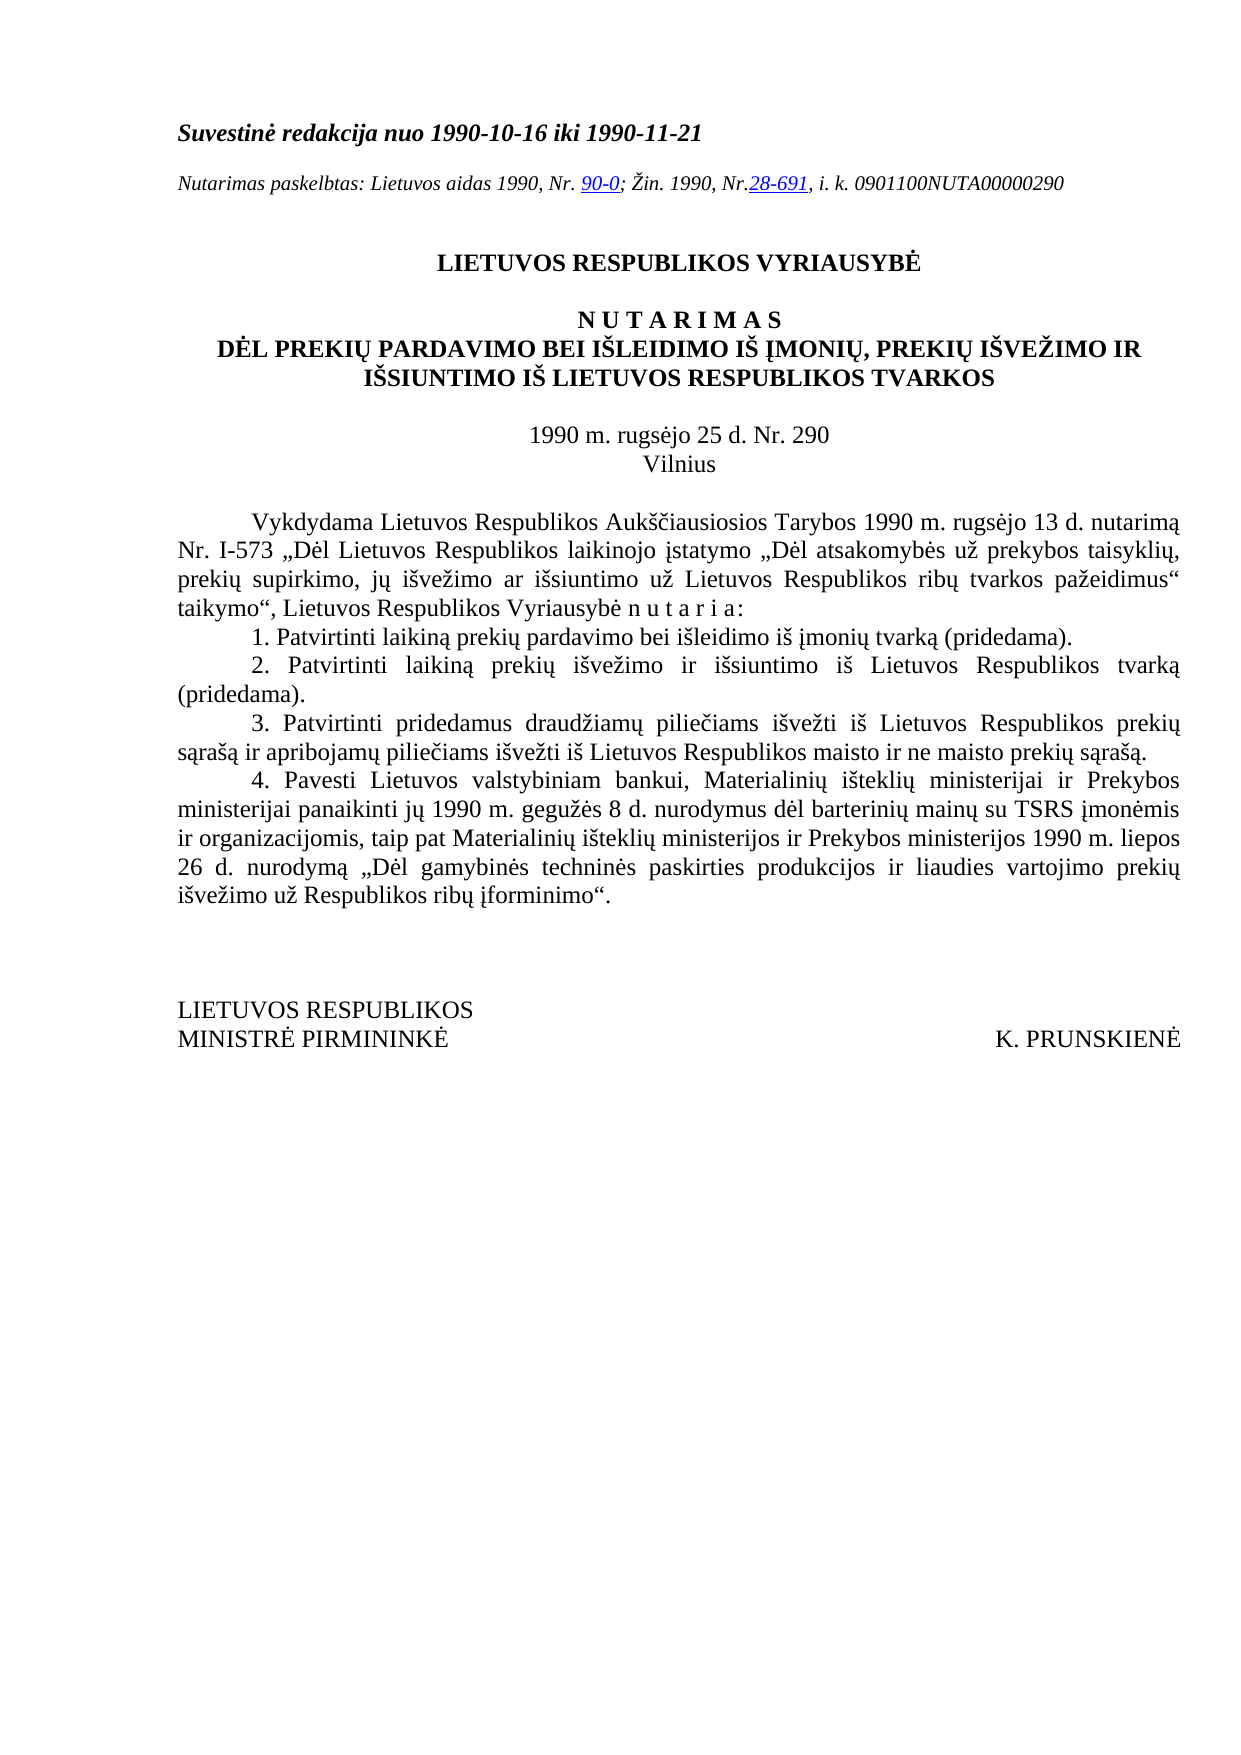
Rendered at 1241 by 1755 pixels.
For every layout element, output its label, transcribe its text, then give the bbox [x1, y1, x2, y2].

text Vykdydama Lietuvos Respublikos Aukščiausiosios Tarybos 1990 m. rugsėjo 13 d. nutarimą Nr. I-573 „Dėl Lietuvos Respublikos laikinojo įstatymo „Dėl atsakomybės už prekybos taisyklių, prekių supirkimo, jų išvežimo ar išsiuntimo už Lietuvos Respublikos ribų tvarkos pažeidimus“ taikymo“, Lietuvos Respublikos Vyriausybė nutaria: [177, 507, 1181, 622]
text Ministrė Pirmininkė K. Prunskienė [177, 1024, 1181, 1053]
text 1. Patvirtinti laikiną prekių pardavimo bei išleidimo iš įmonių tvarką (pridedama). [177, 622, 1181, 650]
text LIETUVOS RESPUBLIKOS VYRIAUSYBĖ [177, 248, 1181, 277]
text Vilnius [177, 449, 1181, 478]
text N U T A R I M A S [177, 305, 1181, 334]
text 2. Patvirtinti laikiną prekių išvežimo ir išsiuntimo iš Lietuvos Respublikos tvarką (pridedama). [177, 650, 1181, 708]
text Suvestinė redakcija nuo 1990-10-16 iki 1990-11-21 [177, 118, 1181, 147]
text 3. Patvirtinti pridedamus draudžiamų piliečiams išvežti iš Lietuvos Respublikos prekių sąrašą ir apribojamų piliečiams išvežti iš Lietuvos Respublikos maisto ir ne maisto prekių sąrašą. [177, 708, 1181, 765]
text DĖL PREKIŲ PARDAVIMO BEI IŠLEIDIMO IŠ ĮMONIŲ, PREKIŲ IŠVEŽIMO IR IŠSIUNTIMO IŠ LIETUVOS RESPUBLIKOS TVARKOS [177, 334, 1181, 392]
text 1990 m. rugsėjo 25 d. Nr. 290 [177, 420, 1181, 449]
text Lietuvos Respublikos [177, 995, 1181, 1024]
text 4. Pavesti Lietuvos valstybiniam bankui, Materialinių išteklių ministerijai ir Prekybos ministerijai panaikinti jų 1990 m. gegužės 8 d. nurodymus dėl barterinių mainų su TSRS įmonėmis ir organizacijomis, taip pat Materialinių išteklių ministerijos ir Prekybos ministerijos 1990 m. liepos 26 d. nurodymą „Dėl gamybinės techninės paskirties produkcijos ir liaudies vartojimo prekių išvežimo už Respublikos ribų įforminimo“. [177, 765, 1181, 909]
text Nutarimas paskelbtas: Lietuvos aidas 1990, Nr. 90-0; Žin. 1990, Nr.28-691, i. k. 0901100NUTA00000290 [177, 171, 1181, 195]
